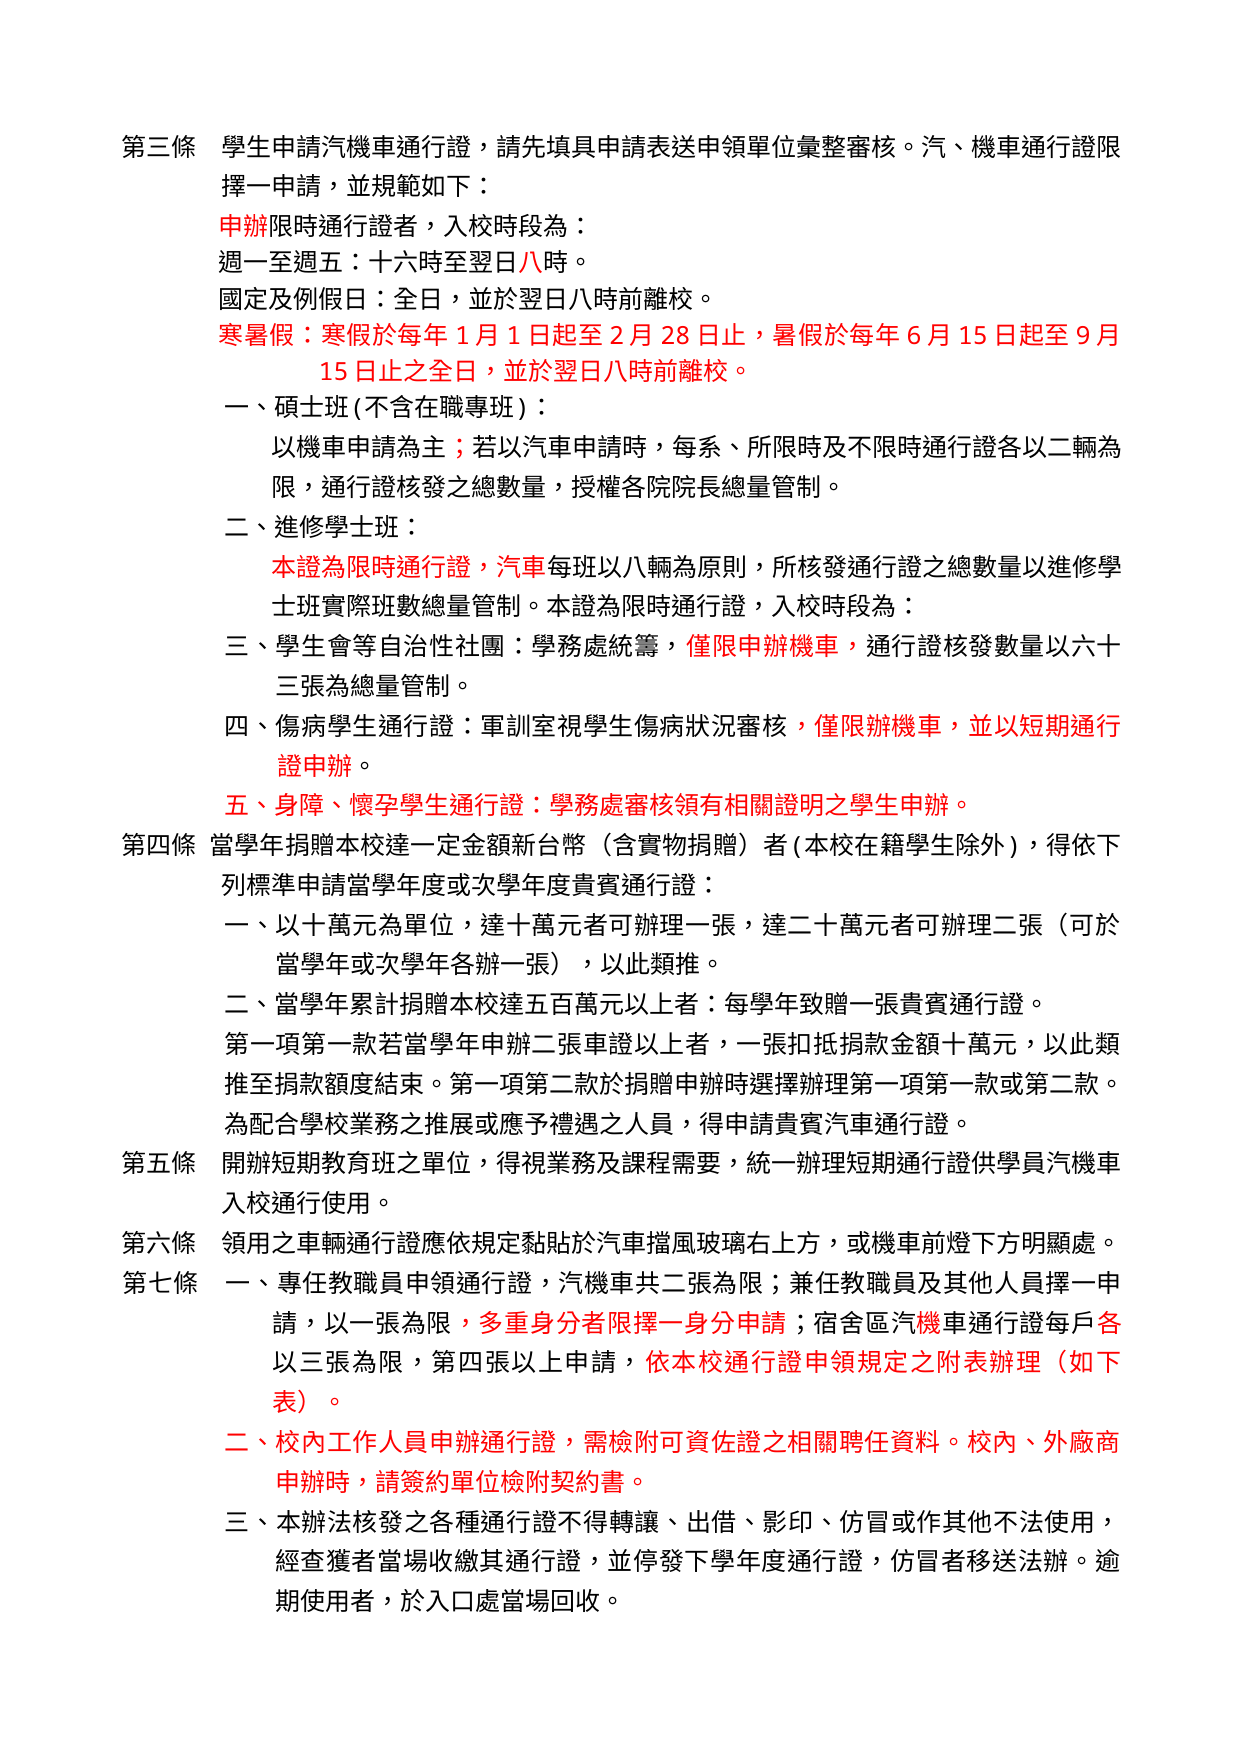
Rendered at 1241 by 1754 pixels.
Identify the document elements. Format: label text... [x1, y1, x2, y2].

text 寒暑假：寒假於每年1月1日起至2月28日止，暑假於每年6月15日起至9月15日止之全日，並於翌日八時前離校。 [218, 315, 1122, 388]
text 五、身障、懷孕學生通行證：學務處審核領有相關證明之學生申辦。 [224, 786, 1122, 822]
text 申辦限時通行證者，入校時段為： [218, 207, 1122, 243]
text 第五條 開辦短期教育班之單位，得視業務及課程需要，統一辦理短期通行證供學員汽機車入校通行使用。 [121, 1144, 1122, 1220]
text 週一至週五：十六時至翌日八時。 [218, 243, 1122, 279]
text 國定及例假日：全日，並於翌日八時前離校。 [218, 279, 1122, 315]
text 第一項第一款若當學年申辦二張車證以上者，一張扣抵捐款金額十萬元，以此類推至捐款額度結束。第一項第二款於捐贈申辦時選擇辦理第一項第一款或第二款。 [224, 1024, 1122, 1101]
text 二、進修學士班： [224, 507, 1122, 543]
text 二、當學年累計捐贈本校達五百萬元以上者：每學年致贈一張貴賓通行證。 [224, 985, 1122, 1021]
text 第四條 當學年捐贈本校達一定金額新台幣（含實物捐贈）者(本校在籍學生除外)，得依下列標準申請當學年度或次學年度貴賓通行證： [121, 826, 1122, 902]
text 以機車申請為主；若以汽車申請時，每系、所限時及不限時通行證各以二輛為限，通行證核發之總數量，授權各院院長總量管制。 [272, 428, 1122, 504]
text 第七條 一、專任教職員申領通行證，汽機車共二張為限；兼任教職員及其他人員擇一申請，以一張為限，多重身分者限擇一身分申請；宿舍區汽機車通行證每戶各以三張為限，第四張以上申請，依本校通行證申領規定之附表辦理（如下表）。 [122, 1263, 1122, 1419]
text 二、校內工作人員申辦通行證，需檢附可資佐證之相關聘任資料。校內、外廠商申辦時，請簽約單位檢附契約書。 [224, 1422, 1122, 1498]
text 四、傷病學生通行證：軍訓室視學生傷病狀況審核，僅限辦機車，並以短期通行證申辦。 [224, 706, 1122, 782]
text 一、碩士班(不含在職專班)： [224, 388, 1122, 424]
text 一、以十萬元為單位，達十萬元者可辦理一張，達二十萬元者可辦理二張（可於當學年或次學年各辦一張），以此類推。 [224, 905, 1122, 981]
text 三、本辦法核發之各種通行證不得轉讓、出借、影印、仿冒或作其他不法使用，經查獲者當場收繳其通行證，並停發下學年度通行證，仿冒者移送法辦。逾期使用者，於入口處當場回收。 [224, 1502, 1122, 1618]
text 為配合學校業務之推展或應予禮遇之人員，得申請貴賓汽車通行證。 [224, 1104, 1122, 1140]
text 第六條 領用之車輛通行證應依規定黏貼於汽車擋風玻璃右上方，或機車前燈下方明顯處。 [121, 1223, 1122, 1260]
text 第三條 學生申請汽機車通行證，請先填具申請表送申領單位彙整審核。汽、機車通行證限擇一申請，並規範如下： [121, 127, 1122, 203]
text 三、學生會等自治性社團：學務處統籌，僅限申辦機車，通行證核發數量以六十三張為總量管制。 [224, 627, 1122, 703]
text 本證為限時通行證，汽車每班以八輛為原則，所核發通行證之總數量以進修學士班實際班數總量管制。本證為限時通行證，入校時段為： [272, 547, 1122, 623]
